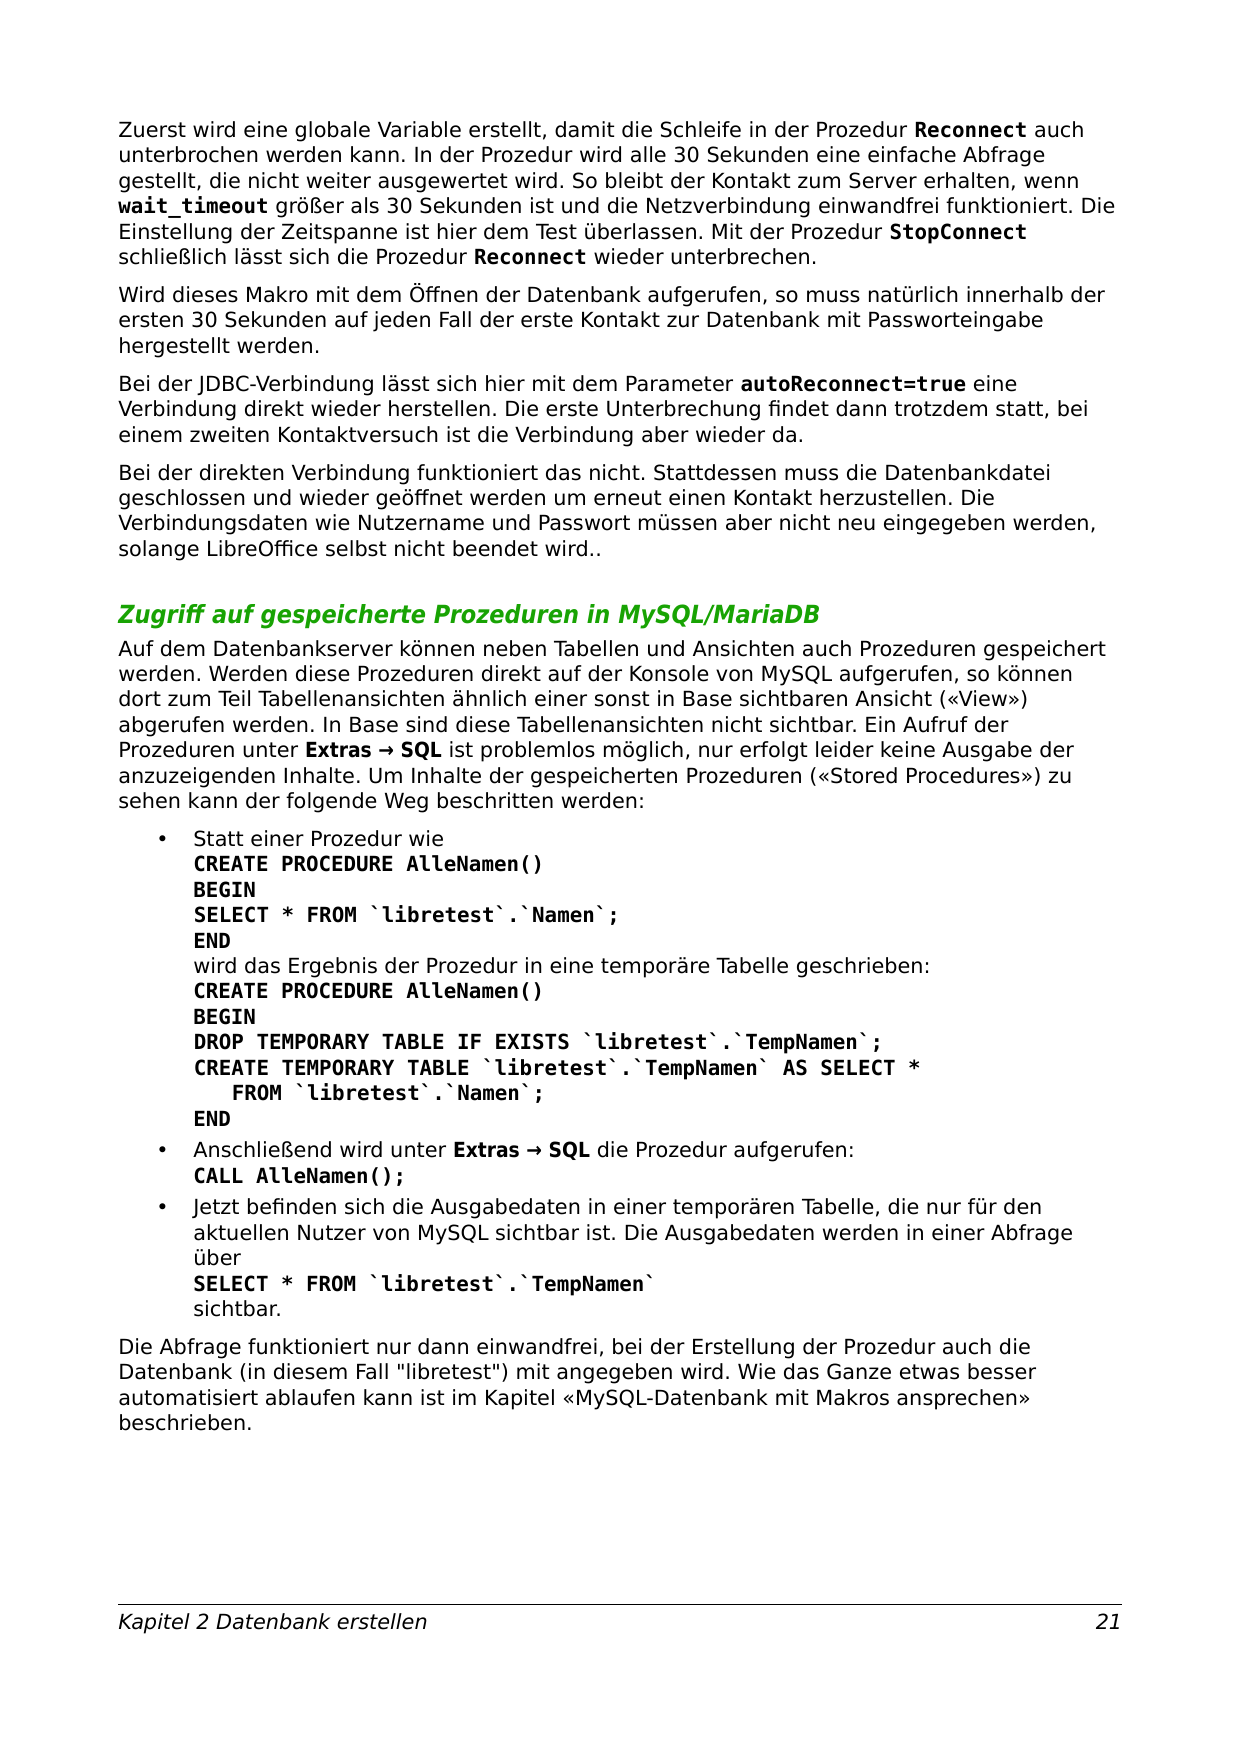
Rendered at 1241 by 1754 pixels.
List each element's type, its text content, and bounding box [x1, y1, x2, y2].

text Wird dieses Makro mit dem Öffnen der Datenbank aufgerufen, so muss natürlich innerhalb der ersten 30 Sekunden auf jeden Fall der erste Kontakt zur Datenbank mit Passworteingabe hergestellt werden. [118, 283, 1122, 358]
text Auf dem Datenbankserver können neben Tabellen und Ansichten auch Prozeduren gespeichert werden. Werden diese Prozeduren direkt auf der Konsole von MySQL aufgerufen, so können dort zum Teil Tabellenansichten ähnlich einer sonst in Base sichtbaren Ansicht («View») abgerufen werden. In Base sind diese Tabellenansichten nicht sichtbar. Ein Aufruf der Prozeduren unter Extras → SQL ist problemlos möglich, nur erfolgt leider keine Ausgabe der anzuzeigenden Inhalte. Um Inhalte der gespeicherten Prozeduren («Stored Procedures») zu sehen kann der folgende Weg beschritten werden: [118, 637, 1122, 813]
list Anschließend wird unter Extras → SQL die Prozedur aufgerufen: CALL AlleNamen(); [156, 1138, 1122, 1188]
text Zuerst wird eine globale Variable erstellt, damit die Schleife in der Prozedur Reconnect auch unterbrochen werden kann. In der Prozedur wird alle 30 Sekunden eine einfache Abfrage gestellt, die nicht weiter ausgewertet wird. So bleibt der Kontakt zum Server erhalten, wenn wait_timeout größer als 30 Sekunden ist und die Netzverbindung einwandfrei funktioniert. Die Einstellung der Zeitspanne ist hier dem Test überlassen. Mit der Prozedur StopConnect schließlich lässt sich die Prozedur Reconnect wieder unterbrechen. [118, 118, 1122, 269]
list Statt einer Prozedur wie CREATE PROCEDURE AlleNamen() BEGIN SELECT * FROM `libretest`.`Namen`; END wird das Ergebnis der Prozedur in eine temporäre Tabelle geschrieben: CREATE PROCEDURE AlleNamen() BEGIN DROP TEMPORARY TABLE IF EXISTS `libretest`.`TempNamen`; CREATE TEMPORARY TABLE `libretest`.`TempNamen` AS SELECT * FROM `libretest`.`Namen`; END [156, 827, 1122, 1131]
text Bei der JDBC-Verbindung lässt sich hier mit dem Parameter autoReconnect=true eine Verbindung direkt wieder herstellen. Die erste Unterbrechung findet dann trotzdem statt, bei einem zweiten Kontaktversuch ist die Verbindung aber wieder da. [118, 372, 1122, 447]
list Jetzt befinden sich die Ausgabedaten in einer temporären Tabelle, die nur für den aktuellen Nutzer von MySQL sichtbar ist. Die Ausgabedaten werden in einer Abfrage über SELECT * FROM `libretest`.`TempNamen` sichtbar. [156, 1195, 1122, 1321]
subtitle Zugriff auf gespeicherte Prozeduren in MySQL/MariaDB [118, 600, 1122, 629]
text Bei der direkten Verbindung funktioniert das nicht. Stattdessen muss die Datenbankdatei geschlossen und wieder geöffnet werden um erneut einen Kontakt herzustellen. Die Verbindungsdaten wie Nutzername und Passwort müssen aber nicht neu eingegeben werden, solange LibreOffice selbst nicht beendet wird.. [118, 461, 1122, 561]
text Die Abfrage funktioniert nur dann einwandfrei, bei der Erstellung der Prozedur auch die Datenbank (in diesem Fall "libretest") mit angegeben wird. Wie das Ganze etwas besser automatisiert ablaufen kann ist im Kapitel «MySQL-Datenbank mit Makros ansprechen» beschrieben. [118, 1335, 1122, 1435]
